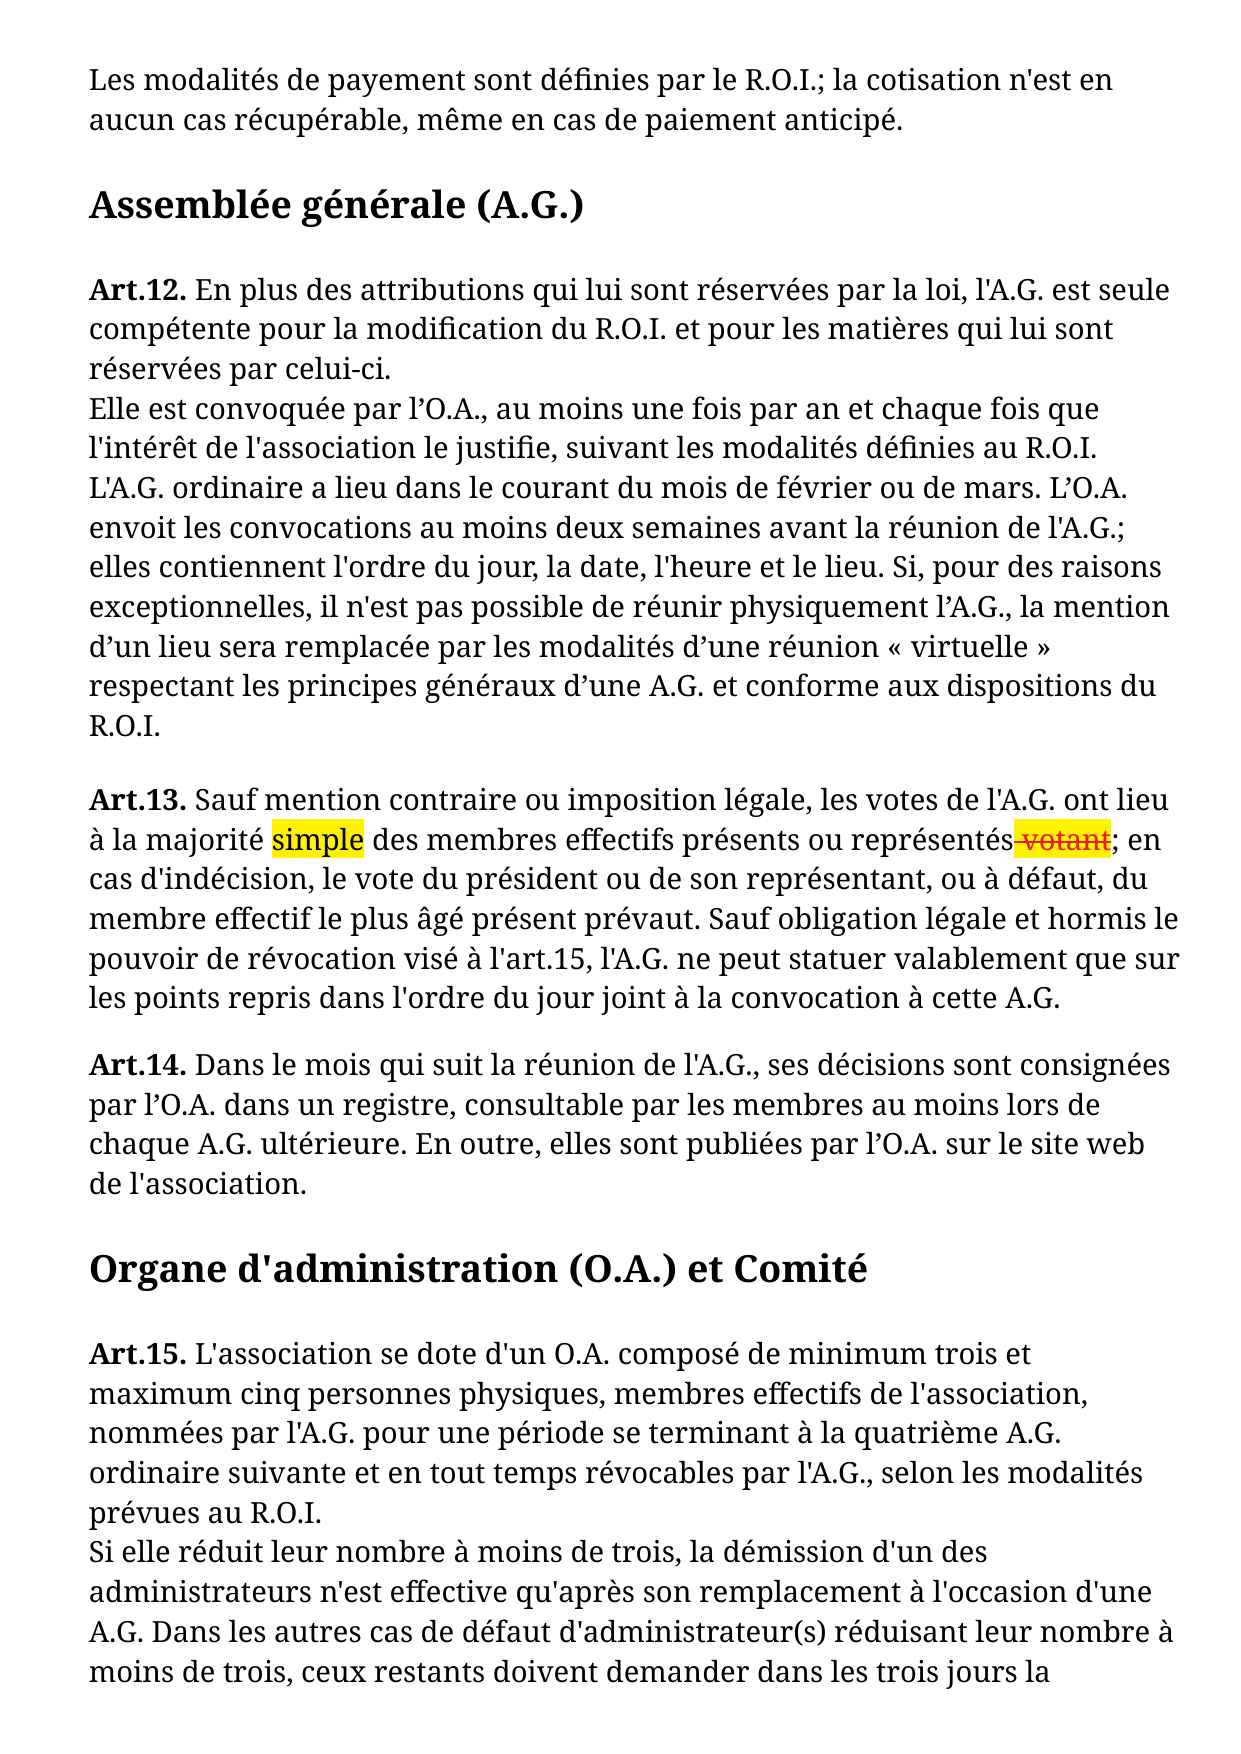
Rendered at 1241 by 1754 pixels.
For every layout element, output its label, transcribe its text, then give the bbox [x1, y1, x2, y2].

text Art.13. Sauf mention contraire ou imposition légale, les votes de l'A.G. ont lieu à la majorité simple des membres effectifs présents ou représentés votant; en cas d'indécision, le vote du président ou de son représentant, ou à défaut, du membre effectif le plus âgé présent prévaut. Sauf obligation légale et hormis le pouvoir de révocation visé à l'art.15, l'A.G. ne peut statuer valablement que sur les points repris dans l'ordre du jour joint à la convocation à cette A.G. [88, 779, 1181, 1017]
text Si elle réduit leur nombre à moins de trois, la démission d'un des administrateurs n'est effective qu'après son remplacement à l'occasion d'une A.G. Dans les autres cas de défaut d'administrateur(s) réduisant leur nombre à moins de trois, ceux restants doivent demander dans les trois jours la [88, 1532, 1181, 1691]
text Les modalités de payement sont définies par le R.O.I.; la cotisation n'est en aucun cas récupérable, même en cas de paiement anticipé. [88, 59, 1181, 138]
text Assemblée générale (A.G.) [88, 178, 1181, 229]
text Art.12. En plus des attributions qui lui sont réservées par la loi, l'A.G. est seule compétente pour la modification du R.O.I. et pour les matières qui lui sont réservées par celui-ci. [88, 269, 1181, 388]
text Art.15. L'association se dote d'un O.A. composé de minimum trois et maximum cinq personnes physiques, membres effectifs de l'association, nommées par l'A.G. pour une période se terminant à la quatrième A.G. ordinaire suivante et en tout temps révocables par l'A.G., selon les modalités prévues au R.O.I. [88, 1333, 1181, 1532]
text Organe d'administration (O.A.) et Comité [88, 1243, 1181, 1294]
text Elle est convoquée par l’O.A., au moins une fois par an et chaque fois que l'intérêt de l'association le justifie, suivant les modalités définies au R.O.I. L'A.G. ordinaire a lieu dans le courant du mois de février ou de mars. L’O.A. envoit les convocations au moins deux semaines avant la réunion de l'A.G.; elles contiennent l'ordre du jour, la date, l'heure et le lieu. Si, pour des raisons exceptionnelles, il n'est pas possible de réunir physiquement l’A.G., la mention d’un lieu sera remplacée par les modalités d’une réunion « virtuelle » respectant les principes généraux d’une A.G. et conforme aux dispositions du R.O.I. [88, 388, 1181, 745]
text Art.14. Dans le mois qui suit la réunion de l'A.G., ses décisions sont consignées par l’O.A. dans un registre, consultable par les membres au moins lors de chaque A.G. ultérieure. En outre, elles sont publiées par l’O.A. sur le site web de l'association. [88, 1044, 1181, 1203]
